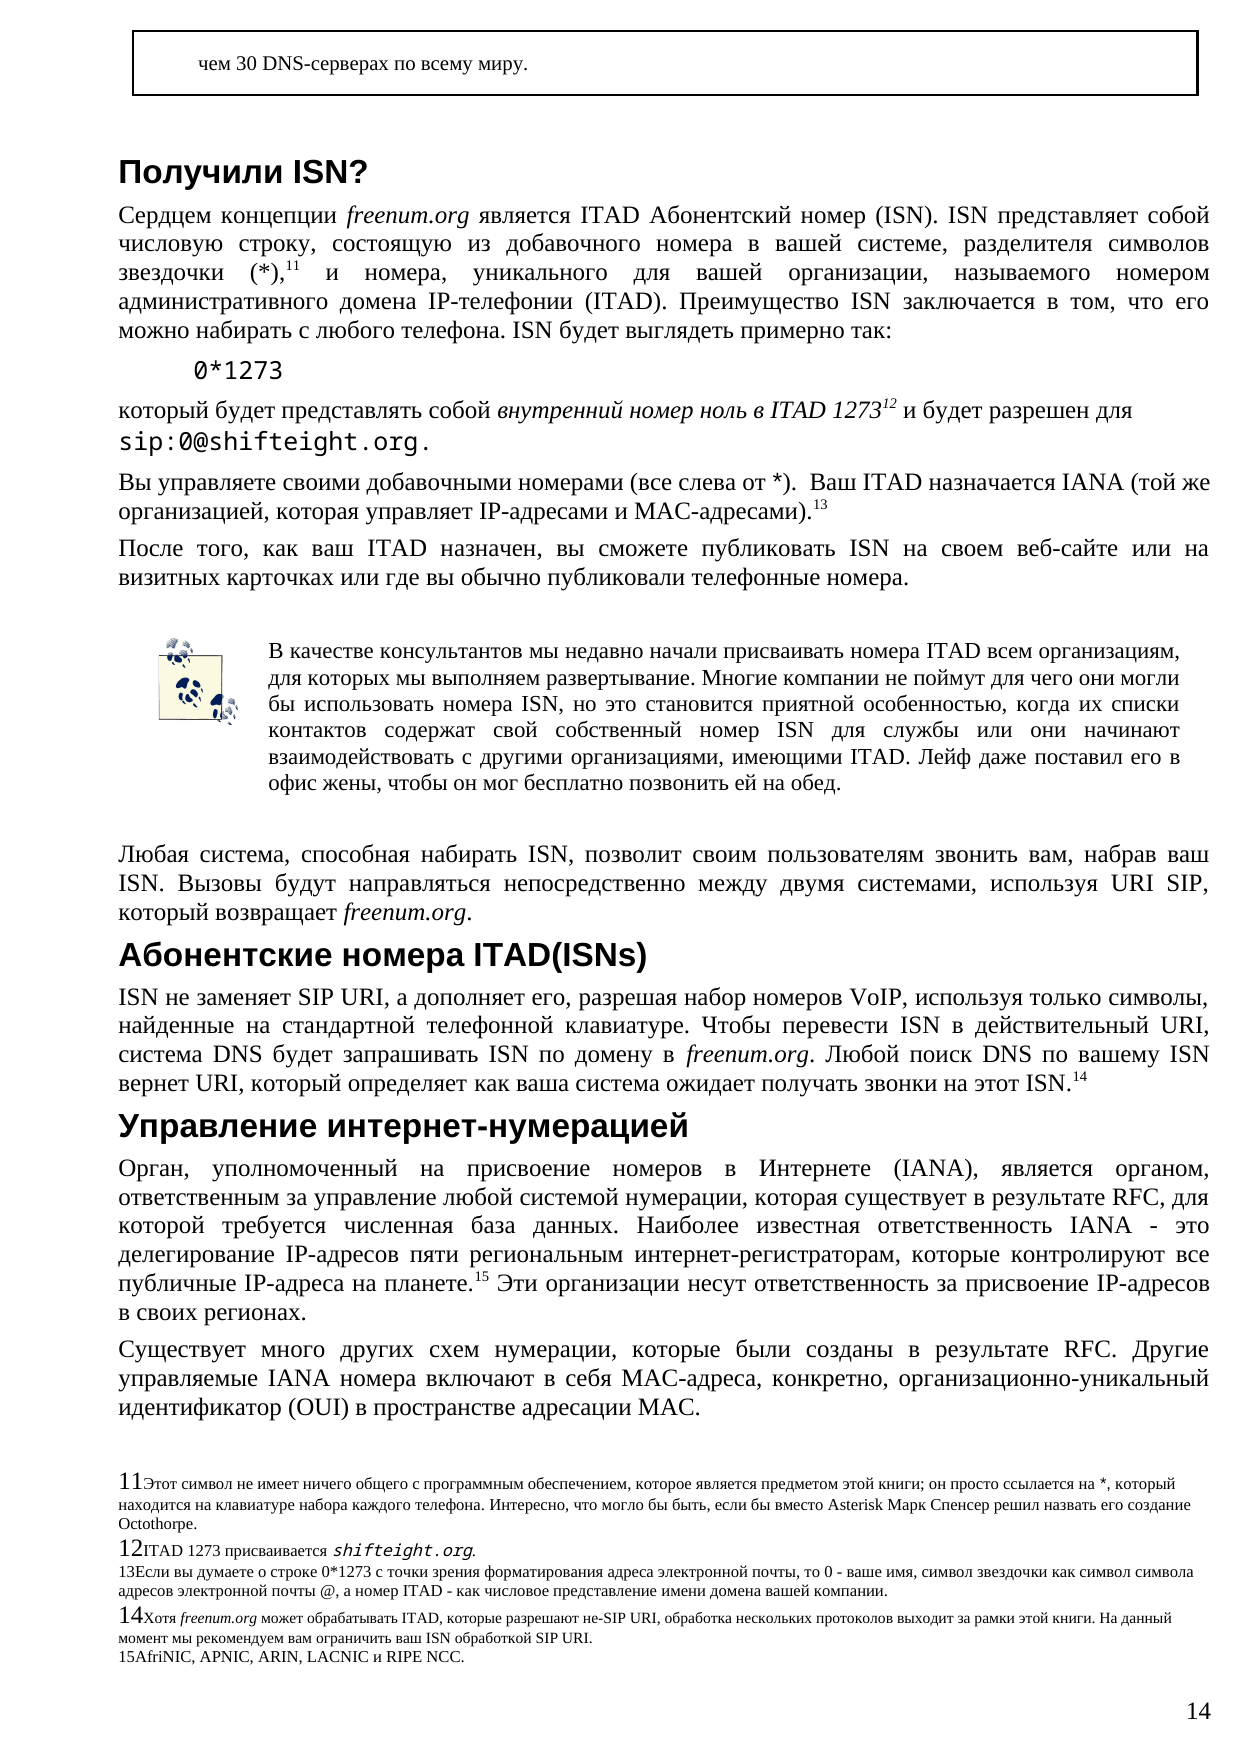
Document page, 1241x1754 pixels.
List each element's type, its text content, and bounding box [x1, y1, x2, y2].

text Орган, уполномоченный на присвоение номеров в Интернете (IANA), является органом, ответственным за управление любой системой нумерации, которая существует в результате RFC, для которой требуется численная база данных. Наиболее известная ответственность IANA - это делегирование IP-адресов пяти региональным интернет-регистраторам, которые контролируют все публичные IP-адреса на планете. Эти организации несут ответственность за присвоение IP-адресов в своих регионах. [118, 1153, 1211, 1326]
text Любая система, способная набирать ISN, позволит своим пользователям звонить вам, набрав ваш ISN. Вызовы будут направляться непосредственно между двумя системами, используя URI SIP, который возвращает freenum.org. [118, 839, 1211, 926]
text ITAD 1273 присваивается shifteight.org. [118, 1533, 1211, 1562]
text 0*1273 [193, 352, 1211, 386]
table_header чем 30 DNS-серверах по всему миру. [134, 32, 1196, 94]
text Вы управляете своими добавочными номерами (все слева от *). Ваш ITAD назначается IANA (той же организацией, которая управляет IP-адресами и MAC-адресами). [118, 467, 1211, 524]
text Управление интернет-нумерацией [118, 1106, 1211, 1144]
text Абонентские номера ITAD(ISNs) [118, 934, 1211, 973]
text Сердцем концепции freenum.org является ITAD Абонентский номер (ISN). ISN представляет собой числовую строку, состоящую из добавочного номера в вашей системе, разделителя символов звездочки (*), и номера, уникального для вашей организации, называемого номером административного домена IP-телефонии (ITAD). Преимущество ISN заключается в том, что его можно набирать с любого телефона. ISN будет выглядеть примерно так: [118, 200, 1211, 343]
text Существует много других схем нумерации, которые были созданы в результате RFC. Другие управляемые IANA номера включают в себя MAC-адреса, конкретно, организационно-уникальный идентификатор (OUI) в пространстве адресации MAC. [118, 1334, 1211, 1421]
text AfriNIC, APNIC, ARIN, LACNIC и RIPE NCC. [118, 1647, 1211, 1666]
text Если вы думаете о строке 0*1273 с точки зрения форматирования адреса электронной почты, то 0 - ваше имя, символ звездочки как символ символа адресов электронной почты @, а номер ITAD - как числовое представление имени домена вашей компании. [118, 1562, 1211, 1600]
text После того, как ваш ITAD назначен, вы сможете публиковать ISN на своем веб-сайте или на визитных карточках или где вы обычно публиковали телефонные номера. [118, 533, 1211, 591]
text Хотя freenum.org может обрабатывать ITAD, которые разрешают не-SIP URI, обработка нескольких протоколов выходит за рамки этой книги. На данный момент мы рекомендуем вам ограничить ваш ISN обработкой SIP URI. [118, 1600, 1211, 1647]
text Получили ISN? [118, 152, 1211, 191]
text ISN не заменяет SIP URI, а дополняет его, разрешая набор номеров VoIP, используя только символы, найденные на стандартной телефонной клавиатуре. Чтобы перевести ISN в действительный URI, система DNS будет запрашивать ISN по домену в freenum.org. Любой поиск DNS по вашему ISN вернет URI, который определяет как ваша система ожидает получать звонки на этот ISN. [118, 982, 1211, 1097]
text который будет представлять собой внутренний номер ноль в ITAD 1273 и будет разрешен для sip:0@shifteight.org. [118, 395, 1211, 458]
text Этот символ не имеет ничего общего с программным обеспечением, которое является предметом этой книги; он просто ссылается на *, который находится на клавиатуре набора каждого телефона. Интересно, что могло бы быть, если бы вместо Asterisk Марк Спенсер решил назвать его создание Octothorpe. [118, 1466, 1211, 1533]
picture [158, 638, 238, 725]
text В качестве консультантов мы недавно начали присваивать номера ITAD всем организациям, для которых мы выполняем развертывание. Многие компании не поймут для чего они могли бы использовать номера ISN, но это становится приятной особенностью, когда их списки контактов содержат свой собственный номер ISN для службы или они начинают взаимодействовать с другими организациями, имеющими ITAD. Лейф даже поставил его в офис жены, чтобы он мог бесплатно позвонить ей на обед. [268, 637, 1182, 795]
